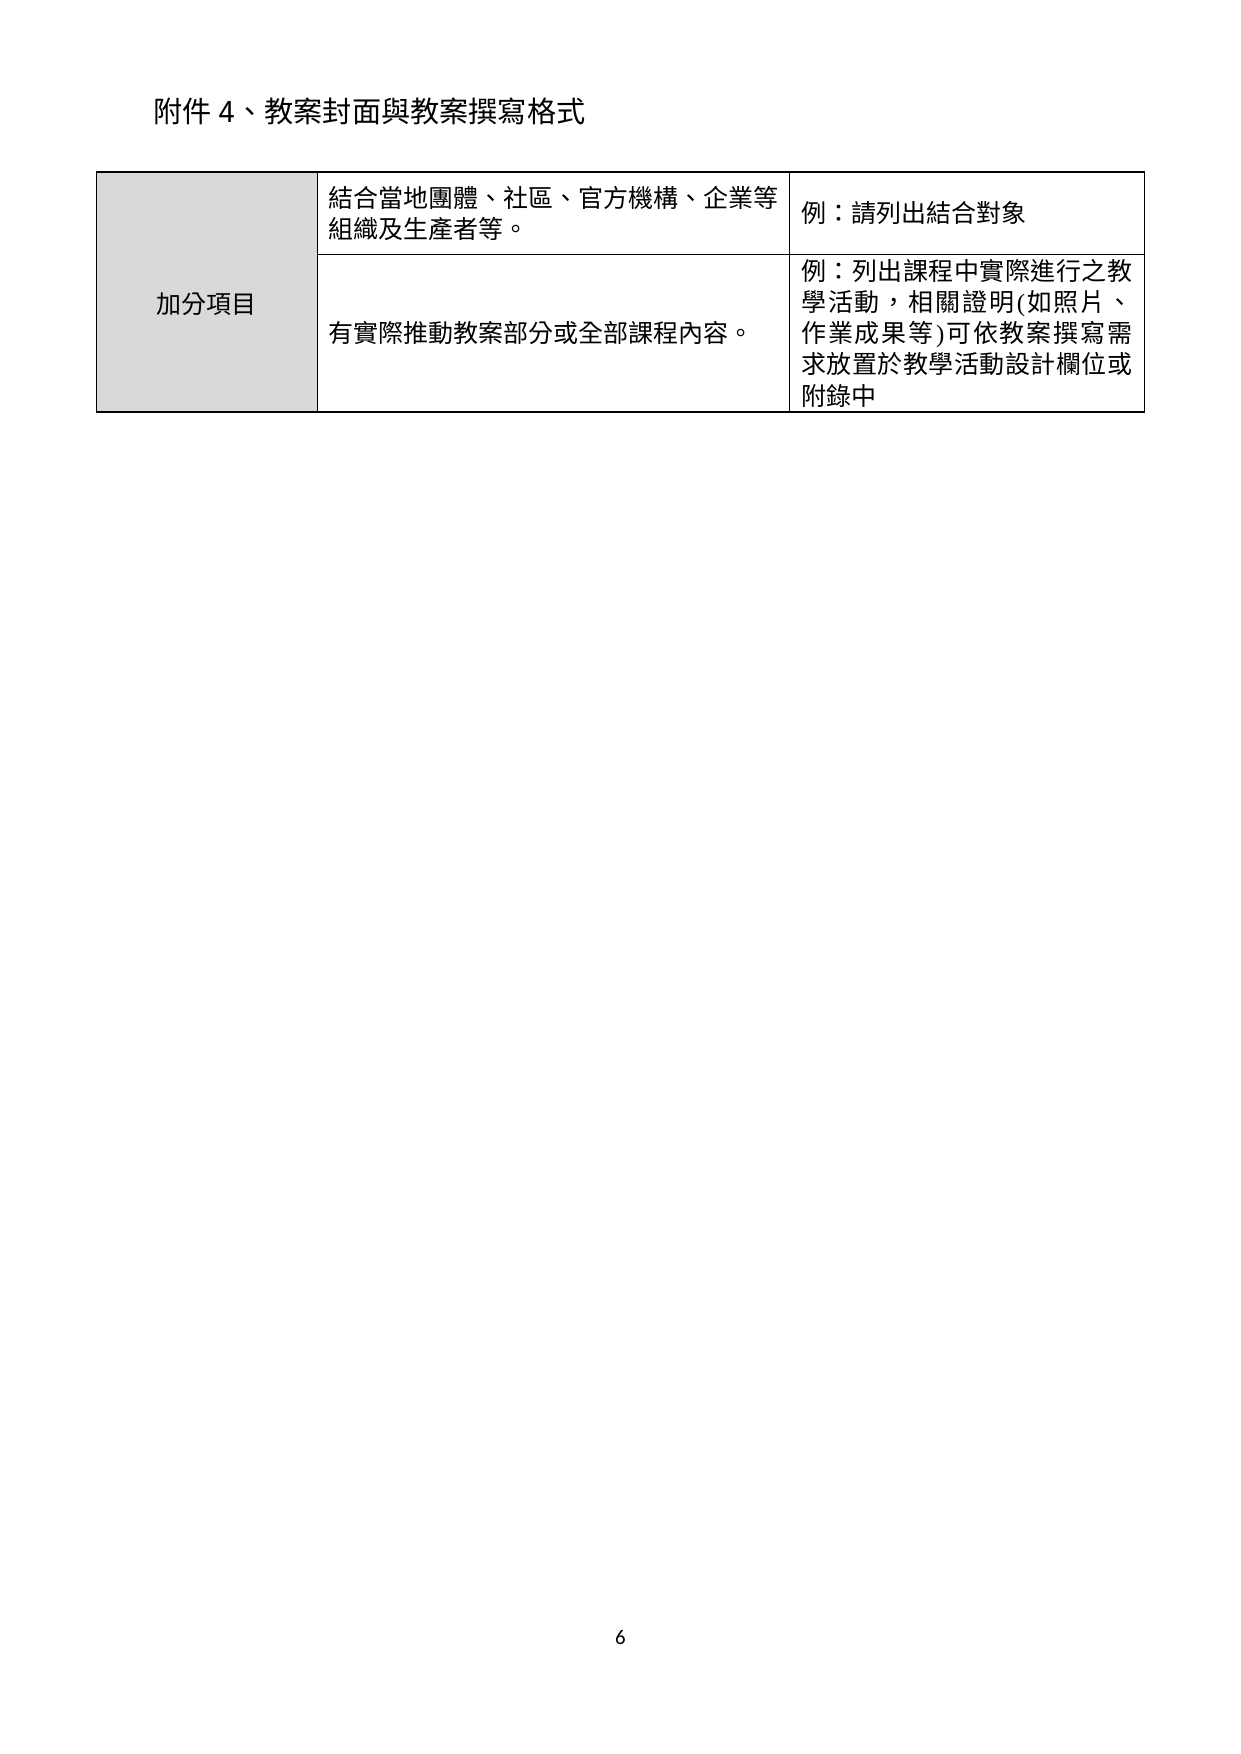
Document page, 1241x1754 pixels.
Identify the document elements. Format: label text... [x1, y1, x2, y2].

table_cell 有實際推動教案部分或全部課程內容。 [318, 255, 789, 411]
table_cell 加分項目 [97, 173, 317, 411]
table_cell 例：請列出結合對象 [790, 173, 1144, 254]
table_cell 例：列出課程中實際進行之教學活動，相關證明(如照片、作業成果等)可依教案撰寫需求放置於教學活動設計欄位或附錄中 [790, 255, 1144, 411]
table_cell 結合當地團體、社區、官方機構、企業等組織及生產者等。 [318, 173, 789, 254]
